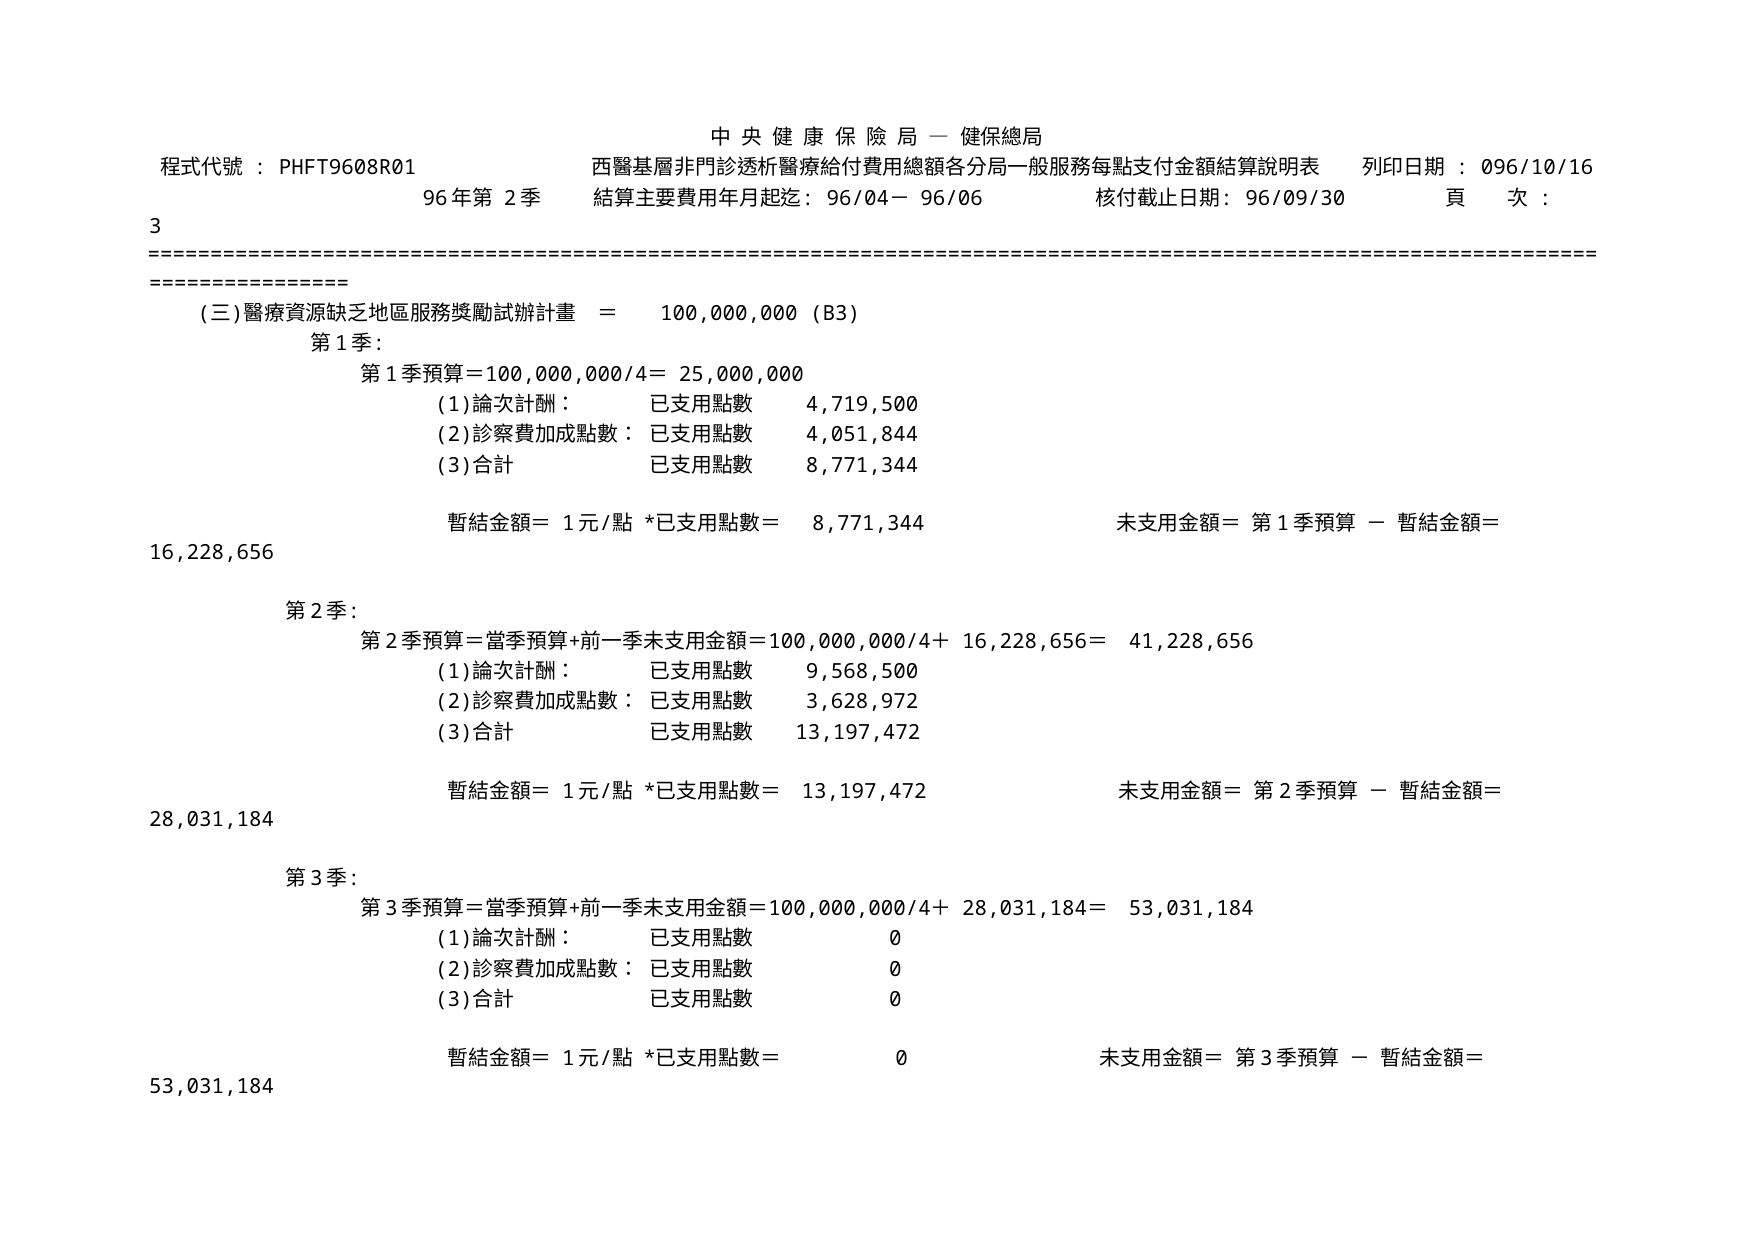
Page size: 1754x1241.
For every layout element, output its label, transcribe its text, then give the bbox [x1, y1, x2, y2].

text 第2季預算＝當季預算+前一季未支用金額＝100,000,000/4＋ 16,228,656＝ 41,228,656 [147, 624, 1604, 654]
text 暫結金額＝ 1元/點 *已支用點數＝ 13,197,472 未支用金額＝ 第2季預算 － 暫結金額＝ 28,031,184 [147, 774, 1604, 833]
text 中 央 健 康 保 險 局 — 健保總局 [147, 120, 1604, 150]
text (三)醫療資源缺乏地區服務獎勵試辦計畫 ＝ 100,000,000 (B3) [147, 296, 1604, 327]
text 第1季預算＝100,000,000/4＝ 25,000,000 [147, 357, 1604, 387]
text (3)合計 已支用點數 8,771,344 [147, 448, 1604, 478]
text 程式代號 : PHFT9608R01 西醫基層非門診透析醫療給付費用總額各分局一般服務每點支付金額結算說明表 列印日期 : 096/10/16 [147, 150, 1604, 181]
text (2)診察費加成點數： 已支用點數 3,628,972 [147, 685, 1604, 715]
text 第3季: [147, 861, 1604, 891]
text (2)診察費加成點數： 已支用點數 4,051,844 [147, 418, 1604, 448]
text ==================================================================================================================================== [147, 239, 1604, 296]
text (1)論次計酬： 已支用點數 9,568,500 [147, 654, 1604, 685]
text 暫結金額＝ 1元/點 *已支用點數＝ 8,771,344 未支用金額＝ 第1季預算 － 暫結金額＝ 16,228,656 [147, 507, 1604, 565]
text 第2季: [147, 594, 1604, 624]
text (2)診察費加成點數： 已支用點數 0 [147, 952, 1604, 982]
text 暫結金額＝ 1元/點 *已支用點數＝ 0 未支用金額＝ 第3季預算 － 暫結金額＝ 53,031,184 [147, 1041, 1604, 1100]
text (1)論次計酬： 已支用點數 0 [147, 922, 1604, 952]
text 96年第 2季 結算主要費用年月起迄: 96/04－ 96/06 核付截止日期: 96/09/30 頁 次 : 3 [147, 181, 1604, 239]
text 第3季預算＝當季預算+前一季未支用金額＝100,000,000/4＋ 28,031,184＝ 53,031,184 [147, 891, 1604, 922]
text (3)合計 已支用點數 13,197,472 [147, 715, 1604, 745]
text (1)論次計酬： 已支用點數 4,719,500 [147, 387, 1604, 418]
text (3)合計 已支用點數 0 [147, 982, 1604, 1013]
text 第1季: [147, 327, 1604, 357]
